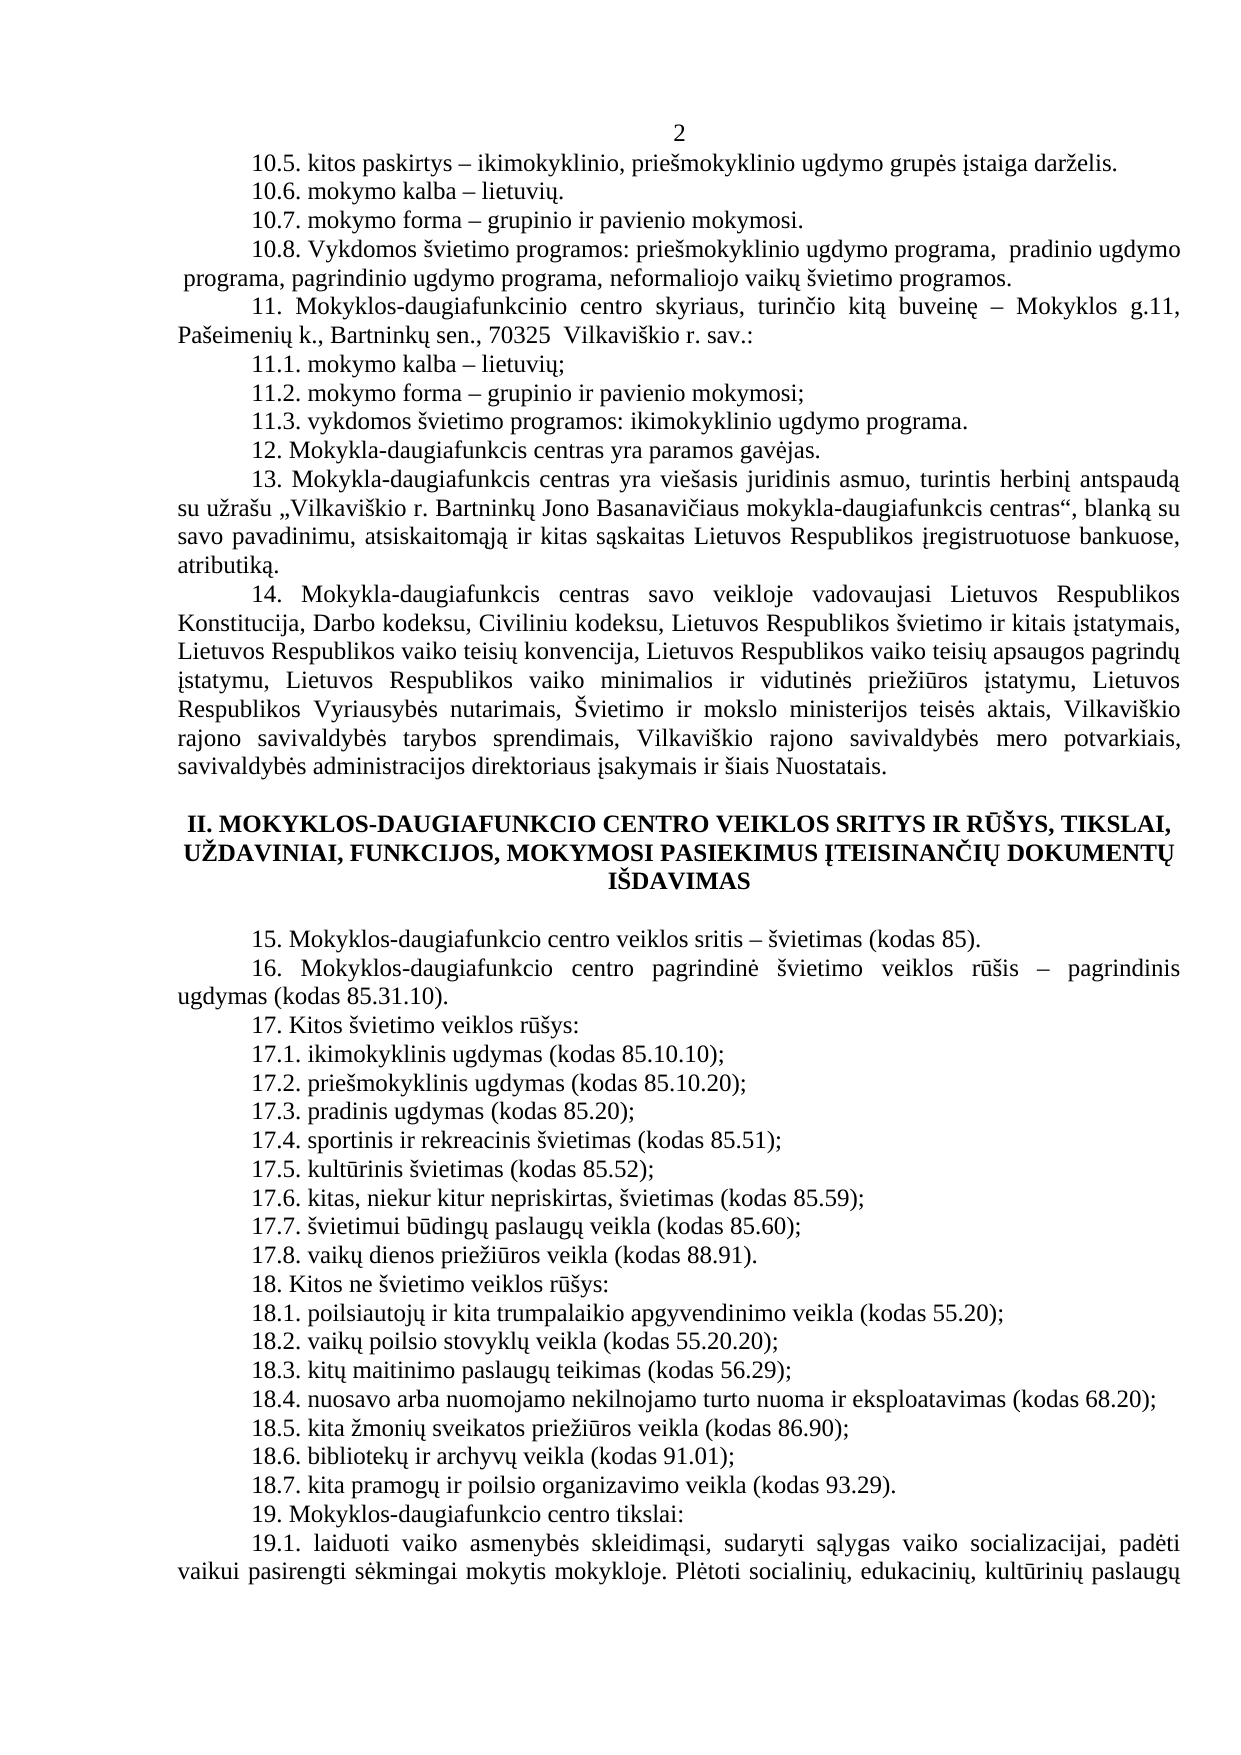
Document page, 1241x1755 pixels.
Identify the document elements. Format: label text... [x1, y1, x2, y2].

text 17.6. kitas, niekur kitur nepriskirtas, švietimas (kodas 85.59); [251, 1183, 1181, 1211]
text 11. Mokyklos-daugiafunkcinio centro skyriaus, turinčio kitą buveinę – Mokyklos g.11, Pašeimenių k., Bartninkų sen., 70325 Vilkaviškio r. sav.: [177, 291, 1181, 349]
text 10.5. kitos paskirtys – ikimokyklinio, priešmokyklinio ugdymo grupės įstaiga darželis. [251, 148, 1181, 176]
text 14. Mokykla-daugiafunkcis centras savo veikloje vadovaujasi Lietuvos Respublikos Konstitucija, Darbo kodeksu, Civiliniu kodeksu, Lietuvos Respublikos švietimo ir kitais įstatymais, Lietuvos Respublikos vaiko teisių konvencija, Lietuvos Respublikos vaiko teisių apsaugos pagrindų įstatymu, Lietuvos Respublikos vaiko minimalios ir vidutinės priežiūros įstatymu, Lietuvos Respublikos Vyriausybės nutarimais, Švietimo ir mokslo ministerijos teisės aktais, Vilkaviškio rajono savivaldybės tarybos sprendimais, Vilkaviškio rajono savivaldybės mero potvarkiais, savivaldybės administracijos direktoriaus įsakymais ir šiais Nuostatais. [177, 579, 1181, 780]
text 11.3. vykdomos švietimo programos: ikimokyklinio ugdymo programa. [177, 406, 1181, 435]
text 18.6. bibliotekų ir archyvų veikla (kodas 91.01); [251, 1441, 1181, 1470]
text 17.5. kultūrinis švietimas (kodas 85.52); [251, 1154, 1181, 1183]
text 16. Mokyklos-daugiafunkcio centro pagrindinė švietimo veiklos rūšis – pagrindinis ugdymas (kodas 85.31.10). [177, 953, 1181, 1010]
text 18.1. poilsiautojų ir kita trumpalaikio apgyvendinimo veikla (kodas 55.20); [251, 1298, 1181, 1326]
text 11.1. mokymo kalba – lietuvių; [177, 349, 1181, 378]
text 19.1. laiduoti vaiko asmenybės skleidimąsi, sudaryti sąlygas vaiko socializacijai, padėti vaikui pasirengti sėkmingai mokytis mokykloje. Plėtoti socialinių, edukacinių, kultūrinių paslaugų [177, 1528, 1181, 1585]
text II. MOKYKLOS-DAUGIAFUNKCIO CENTRO VEIKLOS SRITYS IR RŪŠYS, TIKSLAI, UŽDAVINIAI, FUNKCIJOS, MOKYMOSI PASIEKIMUS ĮTEISINANČIŲ DOKUMENTŲ IŠDAVIMAS [177, 809, 1181, 895]
text 18. Kitos ne švietimo veiklos rūšys: [251, 1269, 1181, 1298]
text 10.7. mokymo forma – grupinio ir pavienio mokymosi. [251, 205, 1181, 234]
text 17.8. vaikų dienos priežiūros veikla (kodas 88.91). [251, 1240, 1181, 1269]
text 18.3. kitų maitinimo paslaugų teikimas (kodas 56.29); [251, 1355, 1181, 1384]
text 18.5. kita žmonių sveikatos priežiūros veikla (kodas 86.90); [251, 1413, 1181, 1441]
text 18.4. nuosavo arba nuomojamo nekilnojamo turto nuoma ir eksploatavimas (kodas 68.20); [251, 1384, 1181, 1413]
text 17.4. sportinis ir rekreacinis švietimas (kodas 85.51); [251, 1125, 1181, 1154]
text 10.6. mokymo kalba – lietuvių. [251, 176, 1181, 205]
text 19. Mokyklos-daugiafunkcio centro tikslai: [177, 1499, 1181, 1528]
text 13. Mokykla-daugiafunkcis centras yra viešasis juridinis asmuo, turintis herbinį antspaudą su užrašu „Vilkaviškio r. Bartninkų Jono Basanavičiaus mokykla-daugiafunkcis centras“, blanką su savo pavadinimu, atsiskaitomąją ir kitas sąskaitas Lietuvos Respublikos įregistruotuose bankuose, atributiką. [177, 464, 1181, 579]
text 17.3. pradinis ugdymas (kodas 85.20); [251, 1096, 1181, 1125]
text 17.7. švietimui būdingų paslaugų veikla (kodas 85.60); [251, 1211, 1181, 1240]
text 18.7. kita pramogų ir poilsio organizavimo veikla (kodas 93.29). [251, 1470, 1181, 1499]
text 12. Mokykla-daugiafunkcis centras yra paramos gavėjas. [177, 435, 1181, 464]
text 10.8. Vykdomos švietimo programos: priešmokyklinio ugdymo programa, pradinio ugdymo programa, pagrindinio ugdymo programa, neformaliojo vaikų švietimo programos. [183, 234, 1181, 291]
text 18.2. vaikų poilsio stovyklų veikla (kodas 55.20.20); [251, 1326, 1181, 1355]
text 17. Kitos švietimo veiklos rūšys: [177, 1010, 1181, 1039]
text 17.1. ikimokyklinis ugdymas (kodas 85.10.10); [251, 1039, 1181, 1068]
text 17.2. priešmokyklinis ugdymas (kodas 85.10.20); [251, 1068, 1181, 1096]
text 15. Mokyklos-daugiafunkcio centro veiklos sritis – švietimas (kodas 85). [177, 924, 1181, 953]
text 11.2. mokymo forma – grupinio ir pavienio mokymosi; [177, 378, 1181, 406]
